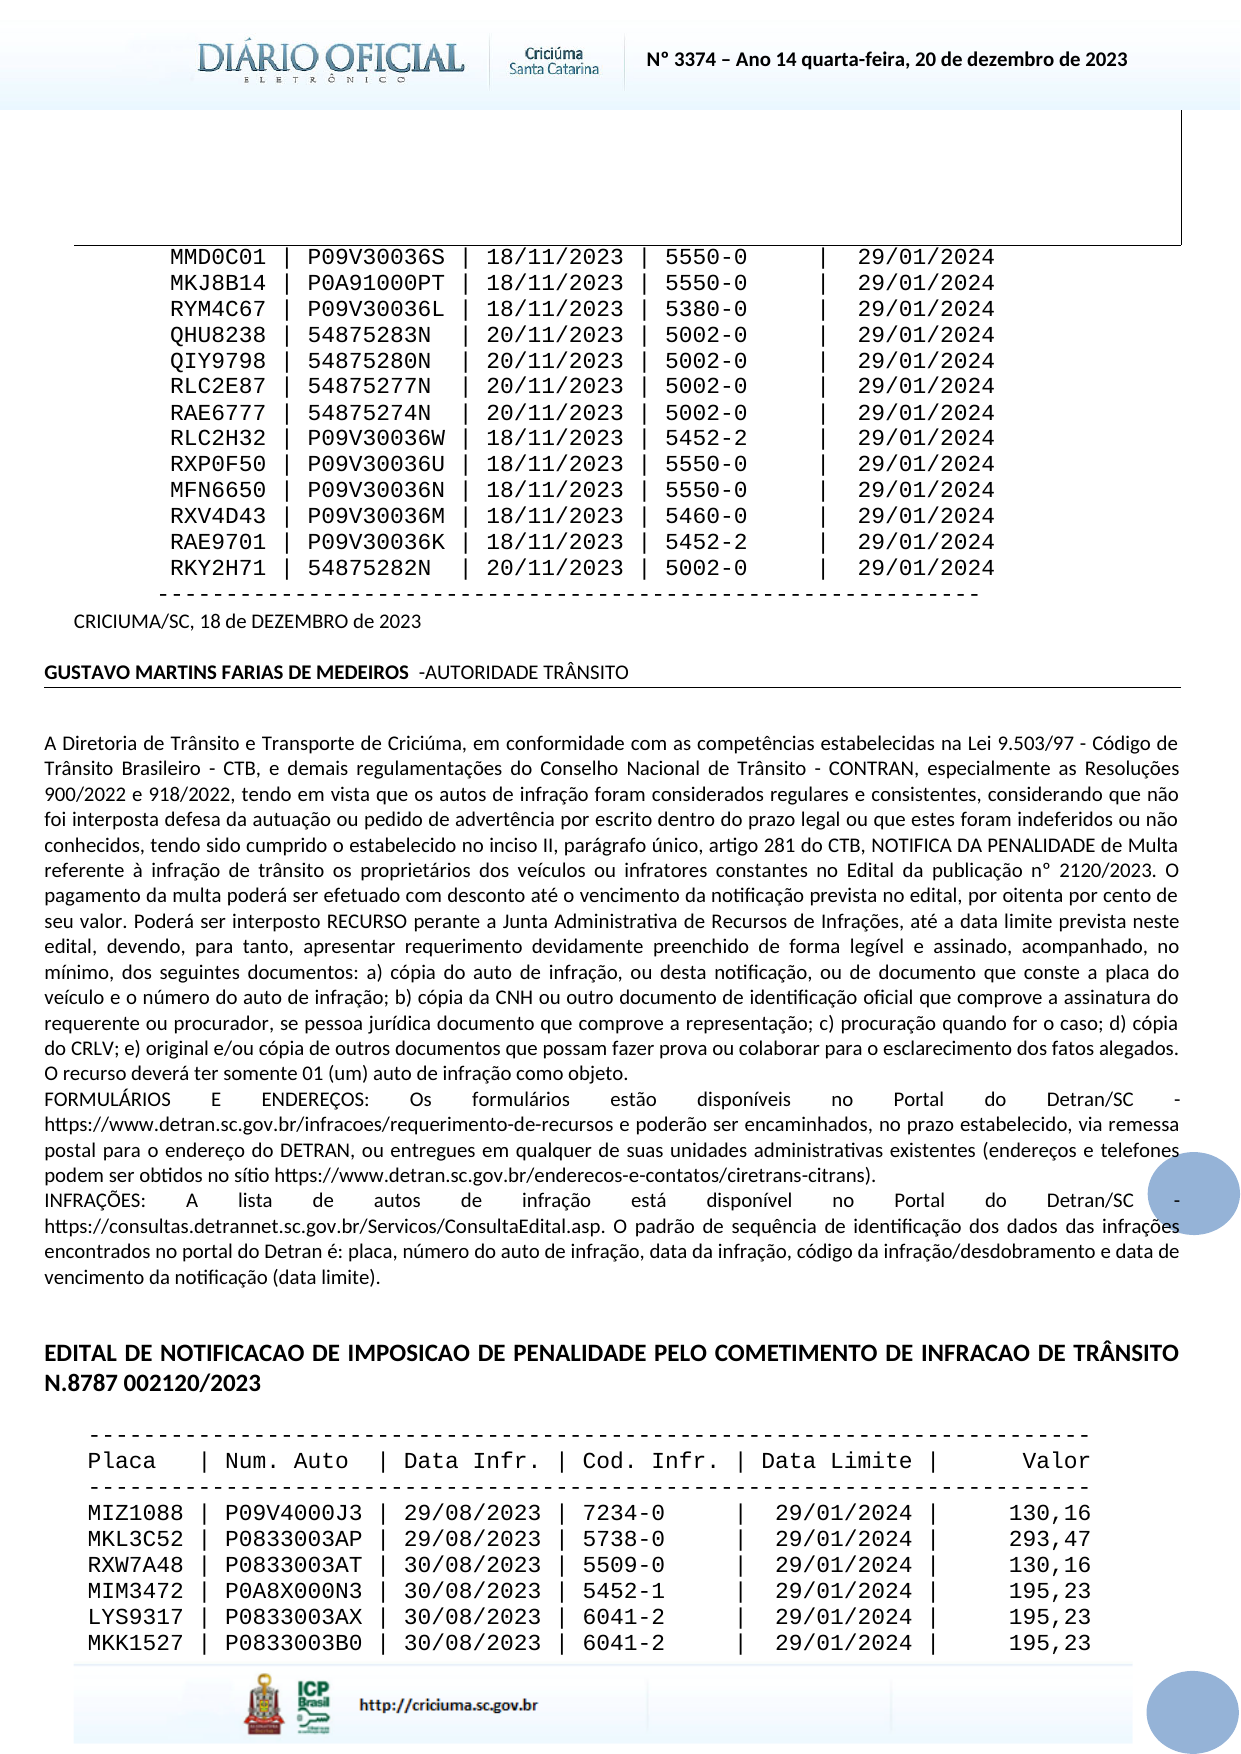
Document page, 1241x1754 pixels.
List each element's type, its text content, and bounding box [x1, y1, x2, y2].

text CRICIUMA/SC, 18 de DEZEMBRO de 2023 [74, 608, 1181, 634]
text QIY9798 | 54875280N | 20/11/2023 | 5002-0 | 29/01/2024 [74, 349, 1181, 375]
text MFN6650 | P09V30036N | 18/11/2023 | 5550-0 | 29/01/2024 [74, 479, 1181, 504]
text GUSTAVO MARTINS FARIAS DE MEDEIROS -AUTORIDADE TRÂNSITO [44, 659, 1181, 687]
text RLC2E87 | 54875277N | 20/11/2023 | 5002-0 | 29/01/2024 [74, 375, 1181, 401]
text RKY2H71 | 54875282N | 20/11/2023 | 5002-0 | 29/01/2024 [74, 556, 1181, 582]
text Placa | Num. Auto | Data Infr. | Cod. Infr. | Data Limite | Valor [74, 1449, 1181, 1476]
text MIM3472 | P0A8X000N3 | 30/08/2023 | 5452-1 | 29/01/2024 | 195,23 [74, 1579, 1181, 1605]
text RAE6777 | 54875274N | 20/11/2023 | 5002-0 | 29/01/2024 [74, 401, 1181, 427]
text RAE9701 | P09V30036K | 18/11/2023 | 5452-2 | 29/01/2024 [74, 531, 1181, 556]
text RYM4C67 | P09V30036L | 18/11/2023 | 5380-0 | 29/01/2024 [74, 297, 1181, 323]
text EDITAL DE NOTIFICACAO DE IMPOSICAO DE PENALIDADE PELO COMETIMENTO DE INFRACAO DE TRÂNSITO N.8787 002120/2023 [44, 1313, 1181, 1398]
text INFRAÇÕES: A lista de autos de infração está disponível no Portal do Detran/SC - https://consultas.detrannet.sc.gov.br/Servicos/ConsultaEdital.asp. O padrão de sequência de identificação dos dados das infrações encontrados no portal do Detran é: placa, número do auto de infração, data da infração, código da infração/desdobramento e data de vencimento da notificação (data limite). [44, 1188, 1181, 1289]
text RLC2H32 | P09V30036W | 18/11/2023 | 5452-2 | 29/01/2024 [74, 427, 1181, 453]
text MMD0C01 | P09V30036S | 18/11/2023 | 5550-0 | 29/01/2024 [74, 245, 1181, 271]
text FORMULÁRIOS E ENDEREÇOS: Os formulários estão disponíveis no Portal do Detran/SC - https://www.detran.sc.gov.br/infracoes/requerimento-de-recursos e poderão ser encaminhados, no prazo estabelecido, via remessa postal para o endereço do DETRAN, ou entregues em qualquer de suas unidades administrativas existentes (endereços e telefones podem ser obtidos no sítio https://www.detran.sc.gov.br/enderecos-e-contatos/ciretrans-citrans). [44, 1086, 1181, 1188]
text LYS9317 | P0833003AX | 30/08/2023 | 6041-2 | 29/01/2024 | 195,23 [74, 1605, 1181, 1631]
text A Diretoria de Trânsito e Transporte de Criciúma, em conformidade com as competências estabelecidas na Lei 9.503/97 - Código de Trânsito Brasileiro - CTB, e demais regulamentações do Conselho Nacional de Trânsito - CONTRAN, especialmente as Resoluções 900/2022 e 918/2022, tendo em vista que os autos de infração foram considerados regulares e consistentes, considerando que não foi interposta defesa da autuação ou pedido de advertência por escrito dentro do prazo legal ou que estes foram indeferidos ou não conhecidos, tendo sido cumprido o estabelecido no inciso II, parágrafo único, artigo 281 do CTB, NOTIFICA DA PENALIDADE de Multa referente à infração de trânsito os proprietários dos veículos ou infratores constantes no Edital da publicação nº 2120/2023. O pagamento da multa poderá ser efetuado com desconto até o vencimento da notificação prevista no edital, por oitenta por cento de seu valor. Poderá ser interposto RECURSO perante a Junta Administrativa de Recursos de Infrações, até a data limite prevista neste edital, devendo, para tanto, apresentar requerimento devidamente preenchido de forma legível e assinado, acompanhado, no mínimo, dos seguintes documentos: a) cópia do auto de infração, ou desta notificação, ou de documento que conste a placa do veículo e o número do auto de infração; b) cópia da CNH ou outro documento de identificação oficial que comprove a assinatura do requerente ou procurador, se pessoa jurídica documento que comprove a representação; c) procuração quando for o caso; d) cópia do CRLV; e) original e/ou cópia de outros documentos que possam fazer prova ou colaborar para o esclarecimento dos fatos alegados. O recurso deverá ter somente 01 (um) auto de infração como objeto. [44, 730, 1181, 1086]
text RXW7A48 | P0833003AT | 30/08/2023 | 5509-0 | 29/01/2024 | 130,16 [74, 1553, 1181, 1579]
text MIZ1088 | P09V4000J3 | 29/08/2023 | 7234-0 | 29/01/2024 | 130,16 [74, 1501, 1181, 1527]
text ------------------------------------------------------------------------- [74, 1424, 1181, 1449]
text RXP0F50 | P09V30036U | 18/11/2023 | 5550-0 | 29/01/2024 [74, 453, 1181, 479]
text MKK1527 | P0833003B0 | 30/08/2023 | 6041-2 | 29/01/2024 | 195,23 [74, 1631, 1181, 1657]
text MKJ8B14 | P0A91000PT | 18/11/2023 | 5550-0 | 29/01/2024 [74, 271, 1181, 297]
text MKL3C52 | P0833003AP | 29/08/2023 | 5738-0 | 29/01/2024 | 293,47 [74, 1527, 1181, 1553]
text ------------------------------------------------------------ [74, 582, 1181, 608]
text QHU8238 | 54875283N | 20/11/2023 | 5002-0 | 29/01/2024 [74, 323, 1181, 349]
text RXV4D43 | P09V30036M | 18/11/2023 | 5460-0 | 29/01/2024 [74, 504, 1181, 531]
text ------------------------------------------------------------------------- [74, 1476, 1181, 1501]
